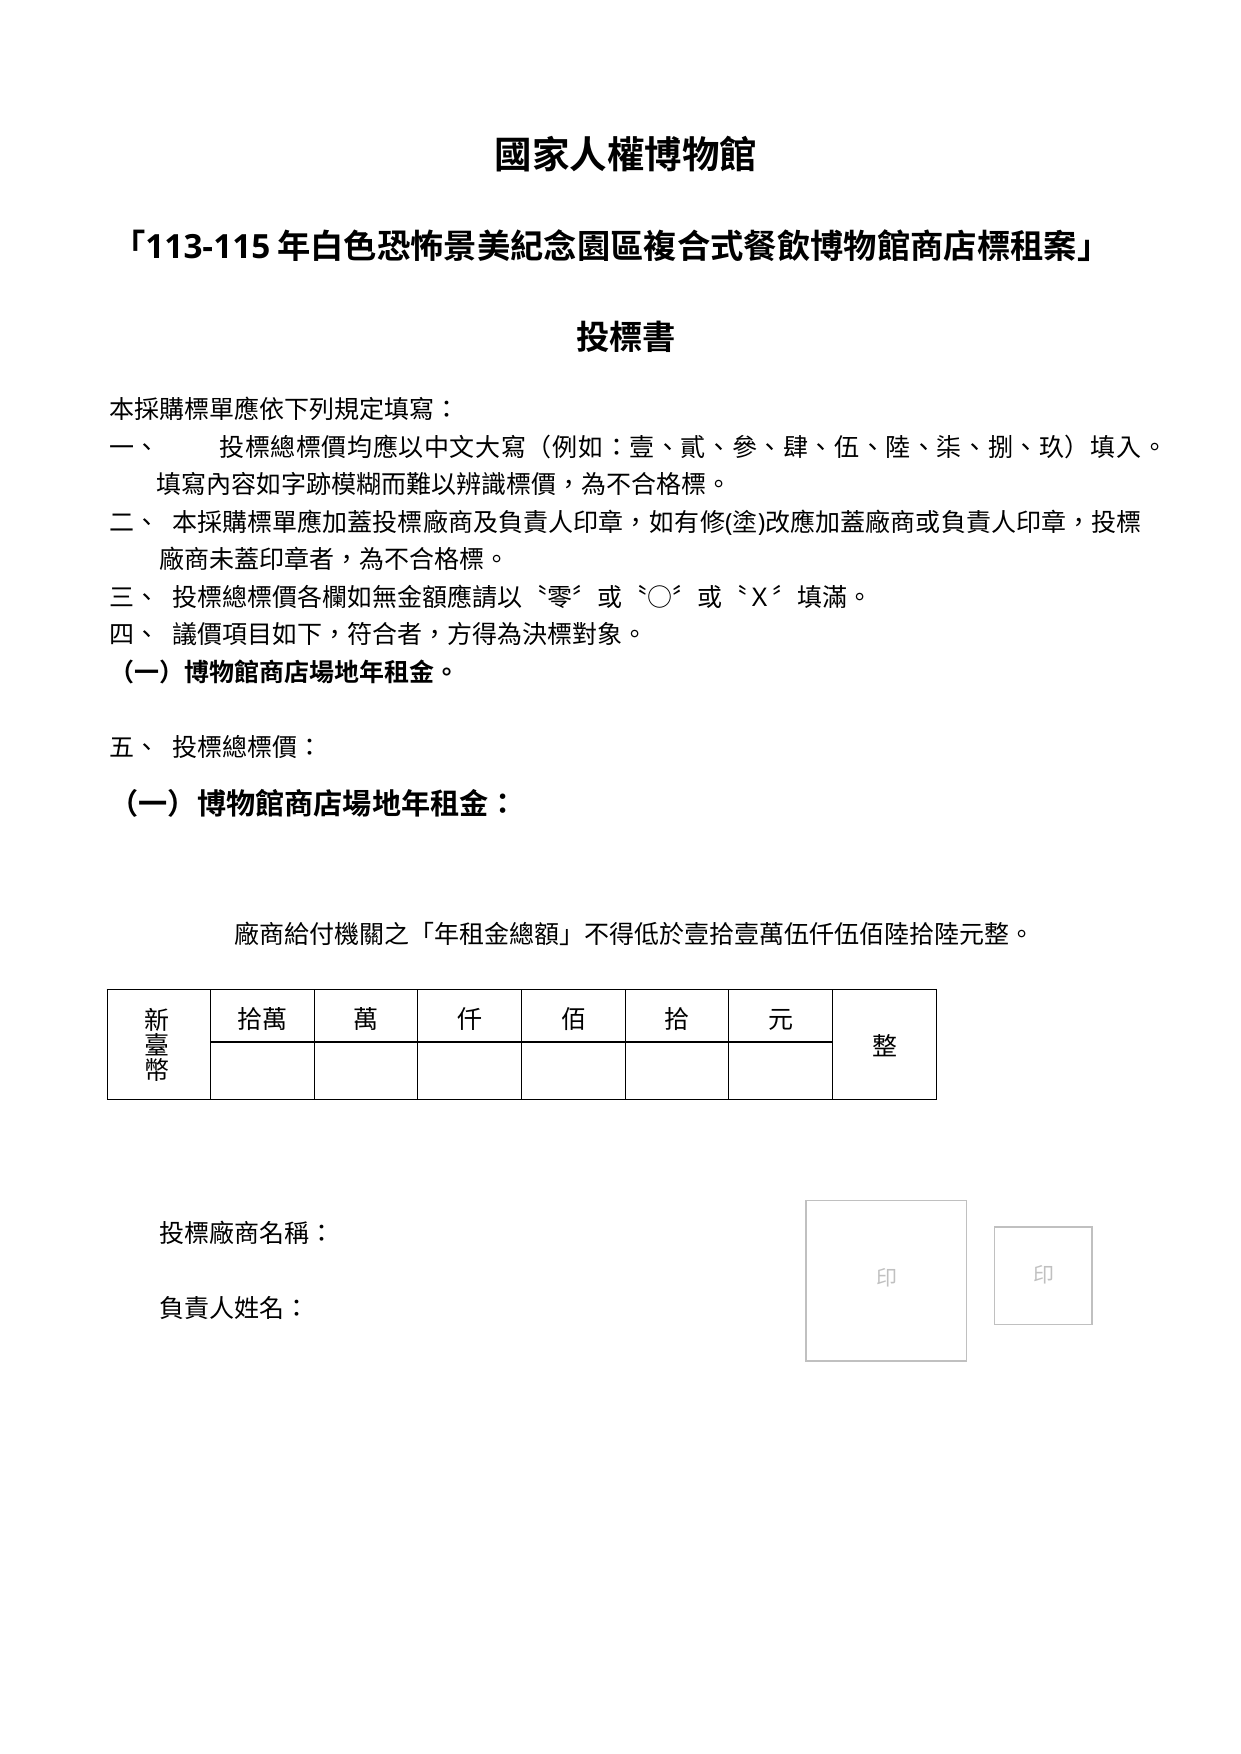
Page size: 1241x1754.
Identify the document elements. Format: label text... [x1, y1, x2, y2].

table_cell [418, 1043, 521, 1099]
list 投標總標價均應以中文大寫（例如：壹、貳、參、肆、伍、陸、柒、捌、玖）填入。填寫內容如字跡模糊而難以辨識標價，為不合格標。 [109, 426, 1142, 501]
table_header 整 [833, 990, 936, 1099]
table_cell [211, 1043, 314, 1099]
table_cell [729, 1043, 832, 1099]
table_header 萬 [315, 990, 417, 1041]
table_cell [522, 1043, 625, 1099]
table_cell [626, 1043, 728, 1099]
table_header 佰 [522, 990, 625, 1041]
text 投標書 [109, 298, 1142, 373]
text 「113-115年白色恐怖景美紀念園區複合式餐飲博物館商店標租案」 [80, 206, 1142, 281]
text [995, 1288, 1091, 1324]
table_header 元 [729, 990, 832, 1041]
text [807, 1288, 966, 1325]
text [807, 1213, 966, 1250]
list 本採購標單應加蓋投標廠商及負責人印章，如有修(塗)改應加蓋廠商或負責人印章，投標廠商未蓋印章者，為不合格標。 [109, 501, 1142, 576]
text [967, 1288, 994, 1325]
text （一）博物館商店場地年租金。 [109, 651, 1142, 689]
text [967, 1213, 1142, 1250]
table_header 新臺幣 [108, 990, 210, 1099]
text 負責人姓名： [159, 1288, 805, 1325]
table_cell [315, 1043, 417, 1099]
list 投標總標價： [109, 726, 1142, 764]
table_header 拾 [626, 990, 728, 1041]
list 投標總標價各欄如無金額應請以〝零〞或〝○〞或〝Ｘ〞填滿。 [109, 576, 1142, 614]
list 議價項目如下，符合者，方得為決標對象。 [109, 614, 1142, 651]
text 國家人權博物館 [109, 115, 1142, 190]
text 投標廠商名稱： [159, 1213, 805, 1250]
table_header 拾萬 [211, 990, 314, 1041]
table_header 仟 [418, 990, 521, 1041]
text （一）博物館商店場地年租金： [109, 764, 1142, 839]
text [1093, 1288, 1142, 1325]
text 本採購標單應依下列規定填寫： [109, 389, 1142, 426]
text 廠商給付機關之「年租金總額」不得低於壹拾壹萬伍仟伍佰陸拾陸元整。 [109, 914, 1142, 951]
